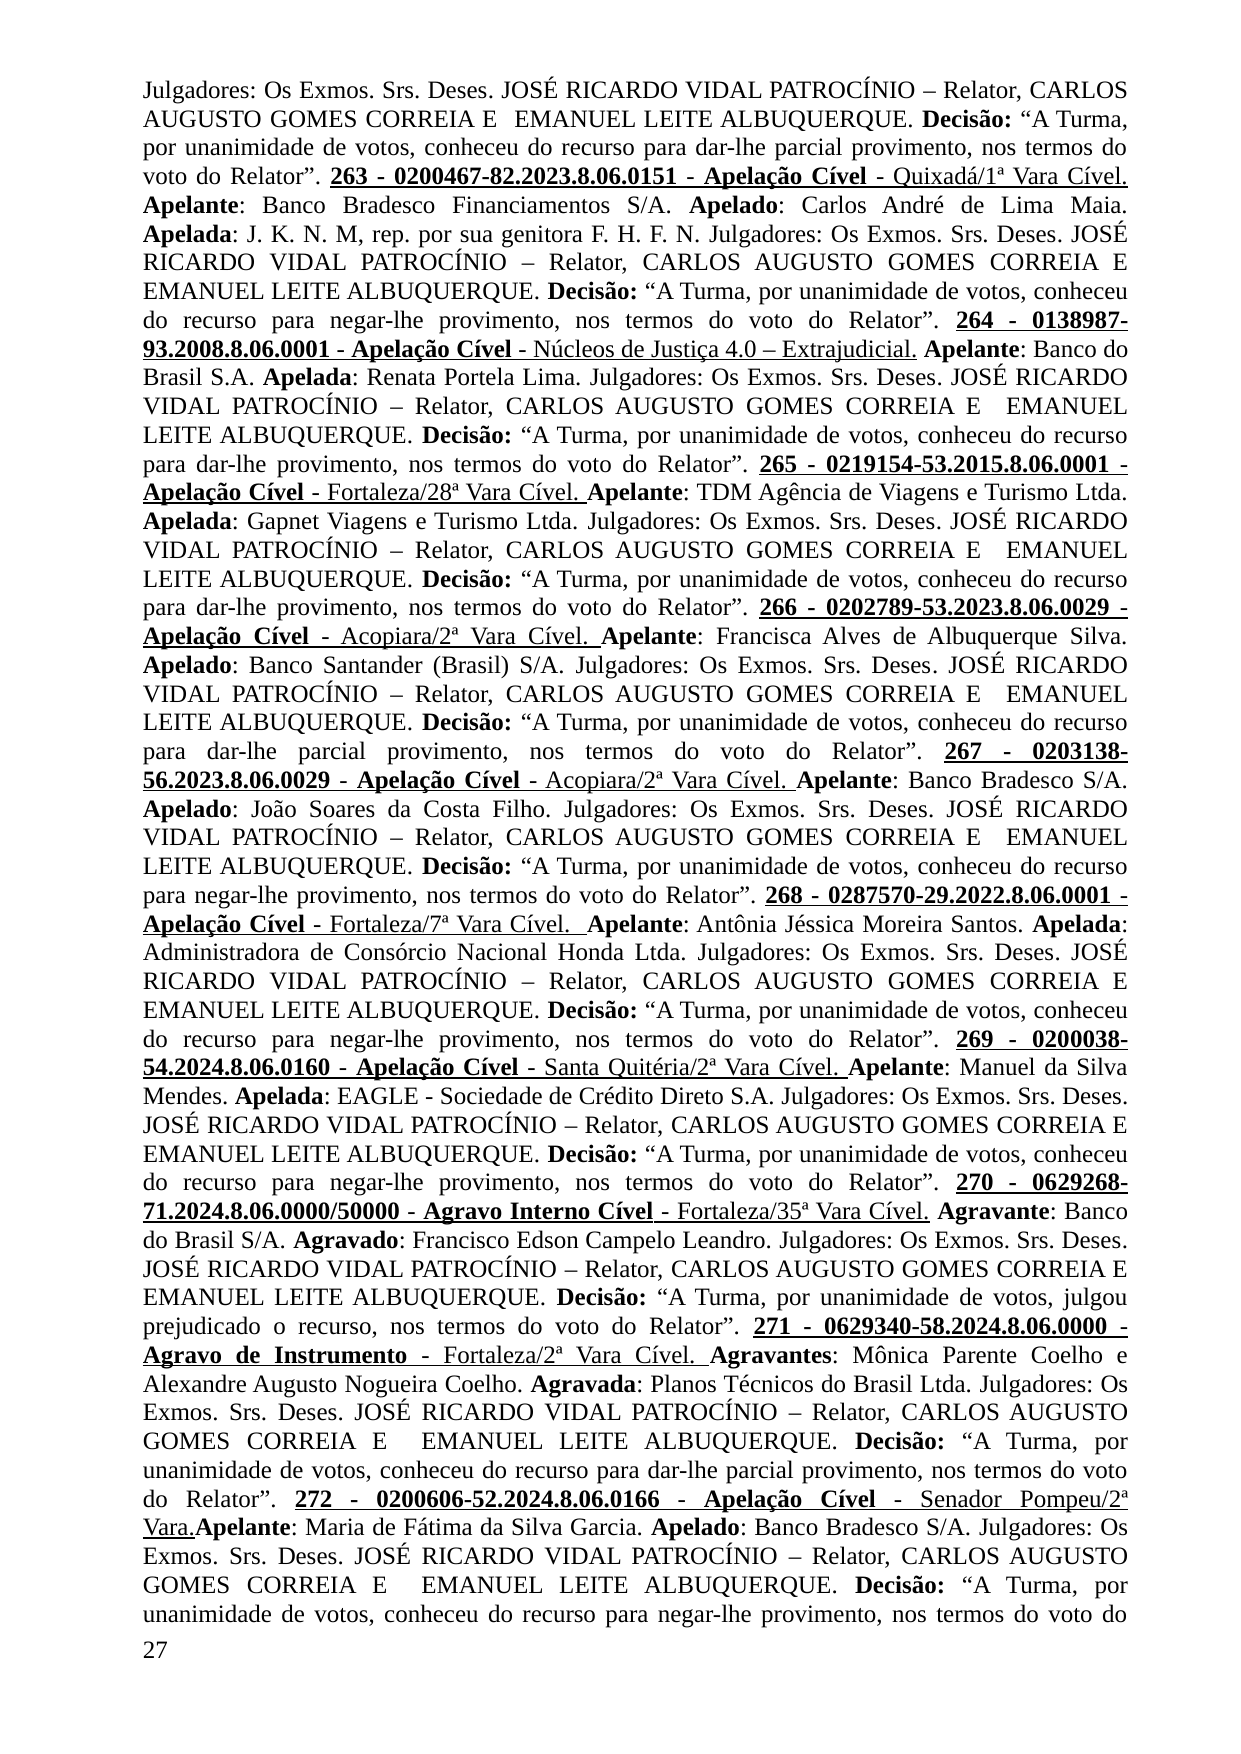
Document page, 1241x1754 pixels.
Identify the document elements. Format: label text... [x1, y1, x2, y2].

text Julgadores: Os Exmos. Srs. Deses. JOSÉ RICARDO VIDAL PATROCÍNIO – Relator, CARLOS AUGUSTO GOMES CORREIA E EMANUEL LEITE ALBUQUERQUE. Decisão: “A Turma, por unanimidade de votos, conheceu do recurso para dar-lhe parcial provimento, nos termos do voto do Relator”. 263 - 0200467-82.2023.8.06.0151 - Apelação Cível - Quixadá/1ª Vara Cível. Apelante: Banco Bradesco Financiamentos S/A. Apelado: Carlos André de Lima Maia. Apelada: J. K. N. M, rep. por sua genitora F. H. F. N. Julgadores: Os Exmos. Srs. Deses. JOSÉ RICARDO VIDAL PATROCÍNIO – Relator, CARLOS AUGUSTO GOMES CORREIA E EMANUEL LEITE ALBUQUERQUE. Decisão: “A Turma, por unanimidade de votos, conheceu do recurso para negar-lhe provimento, nos termos do voto do Relator”. 264 - 0138987-93.2008.8.06.0001 - Apelação Cível - Núcleos de Justiça 4.0 – Extrajudicial. Apelante: Banco do Brasil S.A. Apelada: Renata Portela Lima. Julgadores: Os Exmos. Srs. Deses. JOSÉ RICARDO VIDAL PATROCÍNIO – Relator, CARLOS AUGUSTO GOMES CORREIA E EMANUEL LEITE ALBUQUERQUE. Decisão: “A Turma, por unanimidade de votos, conheceu do recurso para dar-lhe provimento, nos termos do voto do Relator”. 265 - 0219154-53.2015.8.06.0001 - Apelação Cível - Fortaleza/28ª Vara Cível. Apelante: TDM Agência de Viagens e Turismo Ltda. Apelada: Gapnet Viagens e Turismo Ltda. Julgadores: Os Exmos. Srs. Deses. JOSÉ RICARDO VIDAL PATROCÍNIO – Relator, CARLOS AUGUSTO GOMES CORREIA E EMANUEL LEITE ALBUQUERQUE. Decisão: “A Turma, por unanimidade de votos, conheceu do recurso para dar-lhe provimento, nos termos do voto do Relator”. 266 - 0202789-53.2023.8.06.0029 - Apelação Cível - Acopiara/2ª Vara Cível. Apelante: Francisca Alves de Albuquerque Silva. Apelado: Banco Santander (Brasil) S/A. Julgadores: Os Exmos. Srs. Deses. JOSÉ RICARDO VIDAL PATROCÍNIO – Relator, CARLOS AUGUSTO GOMES CORREIA E EMANUEL LEITE ALBUQUERQUE. Decisão: “A Turma, por unanimidade de votos, conheceu do recurso para dar-lhe parcial provimento, nos termos do voto do Relator”. 267 - 0203138-56.2023.8.06.0029 - Apelação Cível - Acopiara/2ª Vara Cível. Apelante: Banco Bradesco S/A. Apelado: João Soares da Costa Filho. Julgadores: Os Exmos. Srs. Deses. JOSÉ RICARDO VIDAL PATROCÍNIO – Relator, CARLOS AUGUSTO GOMES CORREIA E EMANUEL LEITE ALBUQUERQUE. Decisão: “A Turma, por unanimidade de votos, conheceu do recurso para negar-lhe provimento, nos termos do voto do Relator”. 268 - 0287570-29.2022.8.06.0001 - Apelação Cível - Fortaleza/7ª Vara Cível. Apelante: Antônia Jéssica Moreira Santos. Apelada: Administradora de Consórcio Nacional Honda Ltda. Julgadores: Os Exmos. Srs. Deses. JOSÉ RICARDO VIDAL PATROCÍNIO – Relator, CARLOS AUGUSTO GOMES CORREIA E EMANUEL LEITE ALBUQUERQUE. Decisão: “A Turma, por unanimidade de votos, conheceu do recurso para negar-lhe provimento, nos termos do voto do Relator”. 269 - 0200038-54.2024.8.06.0160 - Apelação Cível - Santa Quitéria/2ª Vara Cível. Apelante: Manuel da Silva Mendes. Apelada: EAGLE - Sociedade de Crédito Direto S.A. Julgadores: Os Exmos. Srs. Deses. JOSÉ RICARDO VIDAL PATROCÍNIO – Relator, CARLOS AUGUSTO GOMES CORREIA E EMANUEL LEITE ALBUQUERQUE. Decisão: “A Turma, por unanimidade de votos, conheceu do recurso para negar-lhe provimento, nos termos do voto do Relator”. 270 - 0629268-71.2024.8.06.0000/50000 - Agravo Interno Cível - Fortaleza/35ª Vara Cível. Agravante: Banco do Brasil S/A. Agravado: Francisco Edson Campelo Leandro. Julgadores: Os Exmos. Srs. Deses. JOSÉ RICARDO VIDAL PATROCÍNIO – Relator, CARLOS AUGUSTO GOMES CORREIA E EMANUEL LEITE ALBUQUERQUE. Decisão: “A Turma, por unanimidade de votos, julgou prejudicado o recurso, nos termos do voto do Relator”. 271 - 0629340-58.2024.8.06.0000 - Agravo de Instrumento - Fortaleza/2ª Vara Cível. Agravantes: Mônica Parente Coelho e Alexandre Augusto Nogueira Coelho. Agravada: Planos Técnicos do Brasil Ltda. Julgadores: Os Exmos. Srs. Deses. JOSÉ RICARDO VIDAL PATROCÍNIO – Relator, CARLOS AUGUSTO GOMES CORREIA E EMANUEL LEITE ALBUQUERQUE. Decisão: “A Turma, por unanimidade de votos, conheceu do recurso para dar-lhe parcial provimento, nos termos do voto do Relator”. 272 - 0200606-52.2024.8.06.0166 - Apelação Cível - Senador Pompeu/2ª Vara.Apelante: Maria de Fátima da Silva Garcia. Apelado: Banco Bradesco S/A. Julgadores: Os Exmos. Srs. Deses. JOSÉ RICARDO VIDAL PATROCÍNIO – Relator, CARLOS AUGUSTO GOMES CORREIA E EMANUEL LEITE ALBUQUERQUE. Decisão: “A Turma, por unanimidade de votos, conheceu do recurso para negar-lhe provimento, nos termos do voto do [143, 75, 1128, 1627]
